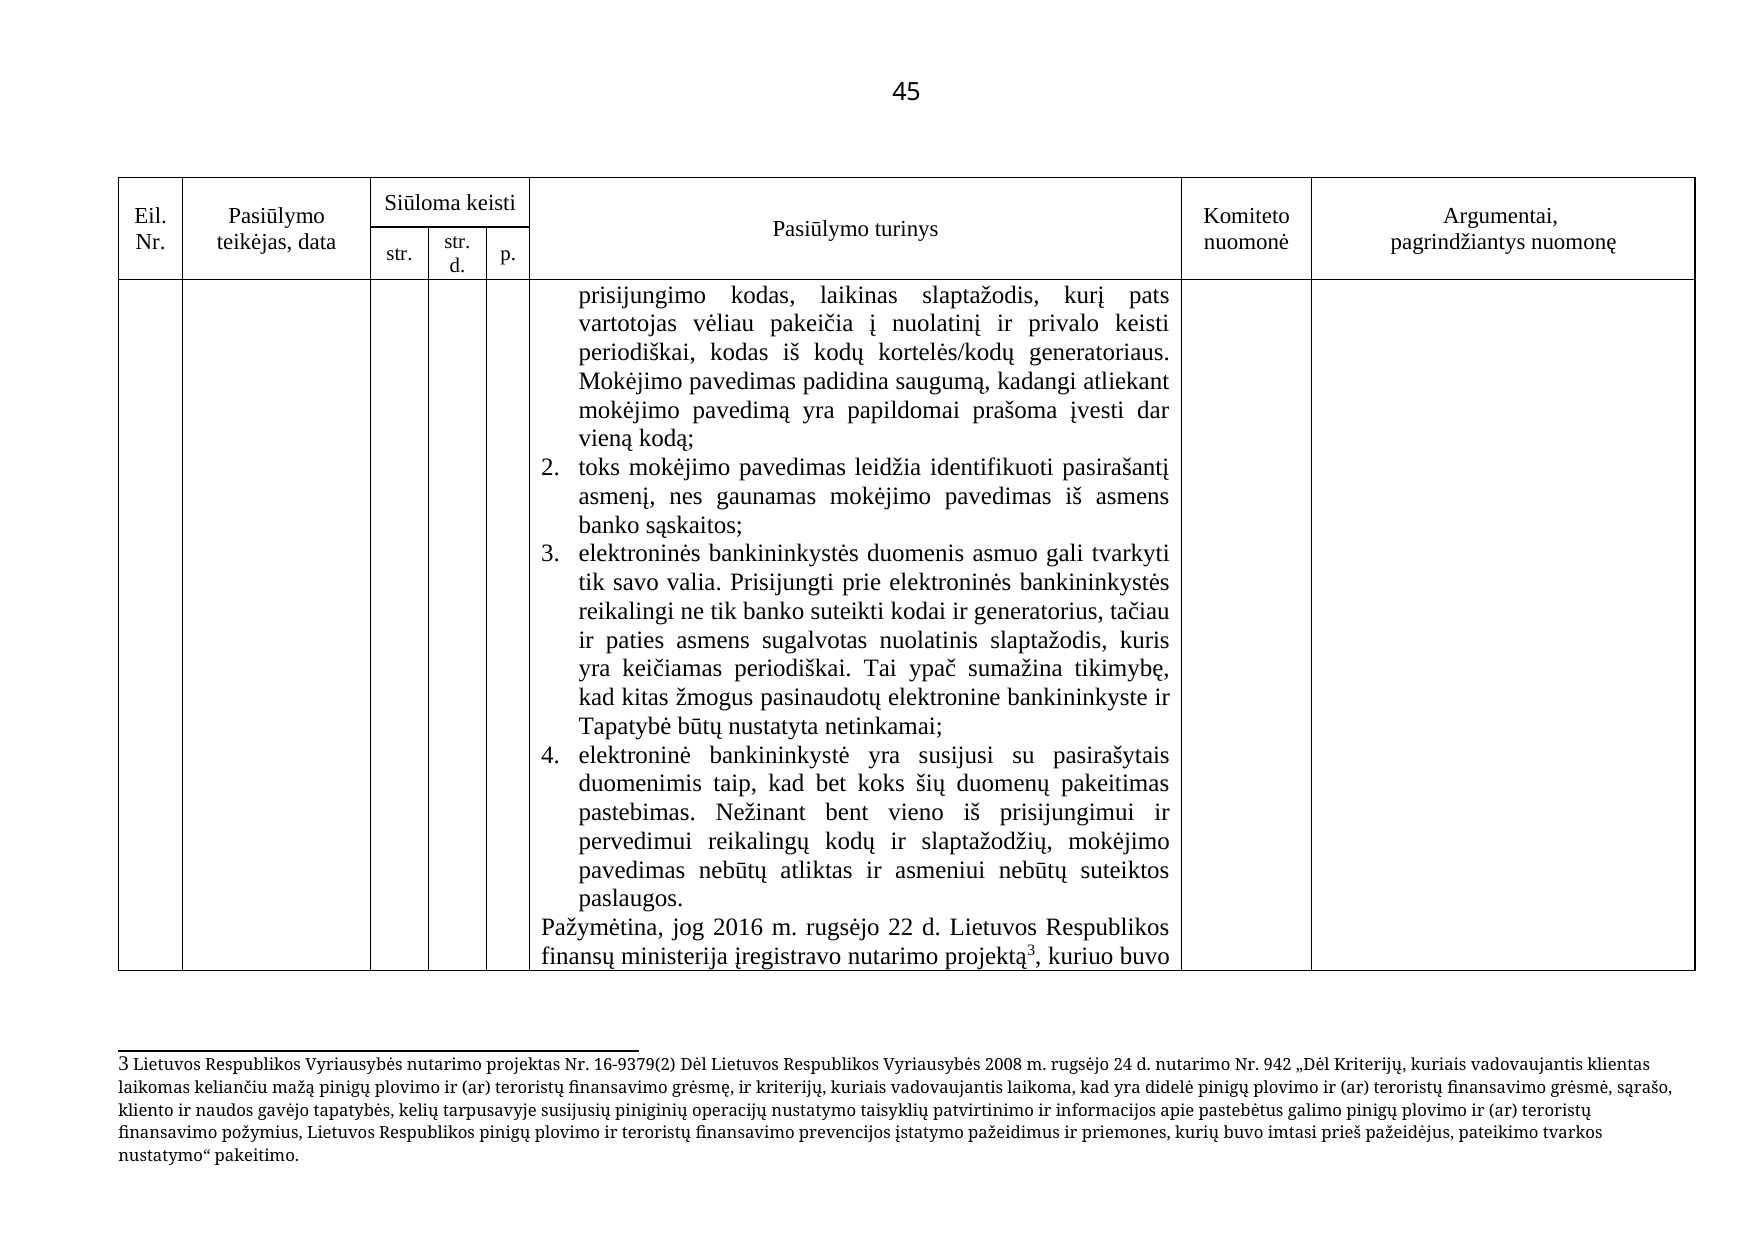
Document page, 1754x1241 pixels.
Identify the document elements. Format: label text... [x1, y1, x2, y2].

table_cell [183, 280, 370, 970]
table_cell [429, 280, 486, 970]
table_cell [1312, 280, 1694, 970]
table_header Pasiūlymo turinys [530, 178, 1181, 279]
table_header Komiteto nuomonė [1182, 178, 1311, 279]
table_cell 2. Dėl tapatybės nustatymo priemonių Siekiant sudaryti klientams galimybes paprastai ir lanksčiai naudotis finansų paslaugomis, teisinis reguliavimas neturėtų nustatyti nepagrįstai griežtų reikalavimų finansų įstaigoms ir turėtų įtvirtinti kuo daugiau priemonių, kurios yra saugios ir patikimos Tapatybei nustatyti. Elektroninės bankininkystės naudojimas Tapatybei nustatyti yra visuotinai pripažįstamas ir Lietuvoje. Kiekvienas gyventojas gali naudotis elektronine bankininkyste ir prisijungti prie e.valdžia ir kitų elektroninių paslaugų, kurias teikia Lietuvos institucijos, pavyzdžiui, Valstybinė mokesčių inspekcija prisijungiant prie Elektroninio deklaravimo sistemos, Lietuvos teismai. Svarbu pažymėti, jog mokėjimo pavedimą iš kliento banko sąskaitos, naudojantis elektronine bankininkyste, kaip nuotolinio Tapatybės nustatymo būdą sutartyse su vartojimo kredito davėjais dėl duomenų teikimo de facto pripažįsta ir laiko šį būdą patikimu taip pat ir Valstybinio socialinio draudimo fondo valdyba. Taigi asmeniui naudojantis valstybės institucijų teikiamomis paslaugomis šis asmens tapatybės nustatymo būdas laikomas tinkamu ir saugiu Tapatybei nustatyti. Nėra objektyviai pagrįsta, kodėl gyventojas gali naudotis elektronine bankininkyste gaudamas daugelį valstybės paslaugų, įskaitant tokių, kurios gyventojui yra itin jautrios, pavyzdžiui, informacija apie asmens teistumą, tačiau negali gauti jam reikalingų finansinių paslaugų. Lietuvos Respublikos konkurencijos taryba (toliau – Konkurencijos taryba) savo iniciatyva įvertino Projektą. 2017 m. gegužės 16 d. rašte Nr. (2.30-35) 6V-1174 (toliau – Konkurencijos tarybos raštas) Projekto rengėjui Lietuvos Respublikos vidaus reikalų ministerijai Konkurencijos taryba nurodė, kad Projekte nurodytas baigtinis Tapatybės nustatymo būdų sąrašas nepagrįstai apribotų finansų įstaigų galimybė teikti finansines paslaugas nuotoliniu būdu. Konkurencijos tarybos rašte taip pat pažymima, kad nustatant ūkinės veiklos ribojimus, turi būti atsižvelgiama į daugelį veiksnių: ar yra priežastinis ryšys tarp nustatomų ir siekiamų specialių, aiškiai nustatytų tikslų; ar apribojimai nėra didesni, negu būtina tikslams pasiekti. Tuo tarpu ribojant ūkio subjektų ūkinės veiklos laisvę, turi būti nustatytas toks teisinis reguliavimas, kad nebūtų nepagrįstai neproporcingai pažeistos konstitucinės asmens ūkinės veiklos laisvės ir iniciatyvos. Mokėjimo pavedimas, atliekamas naudojant elektroninę bankininkystę, užtikrintų pinigų plovimo ir teroristų finansavimo prevenciją bei sudarytų sąlygas finansinių paslaugų plėtrai. Elektroninį parašą naudoja labai maža dalis Lietuvos gyventojų, o elektronine bankininkyste naudojasi didelė dalis Lietuvos gyventojų. Tiek atidarant asmens banko sąskaitą, tiek sudarant elektroninių paslaugų sutartį asmens tapatybė yra nustatoma fiziškai jam dalyvaujant. Ribojimas naudoti elektroninę bankininkystę Tapatybės nustatymui iškreiptų konkurenciją: gyventojas galėtų gauti vartojimo kreditą iš banko pasinaudodamas elektronine bankininkystę, tačiau naudodamasis tomis pačiomis priemonėmis negalėtų gauti kitų finansinių paslaugų teikėjų teikiamų paslaugų. Nuotolinis Tapatybės nustatymas naudojant elektroninę bankininkystę yra įprastas, praktikoje dažnai taikomas Tapatybės nustatymo būdas. Kaip, pavyzdžiui, nurodyta „Paypal“ internetiniame puslapyje, kliento tapatybė yra nustatoma klientui patvirtinus banko sąskaitą bei susiekus su klientu telefonu ir jam uždavus atitinkamus klausimus, kuriais yra patvirtinama tam tikra informacija. Mokėjimo pavedimas iš kliento banko sąskaitos yra saugus ir patikimas būdas Tapatybei nustatyti ir turėtų būti įtvirtintas tapatybės nustatymą reglamentuojančiuose teisės aktuose, nes: 1. asmeniui naudojantis elektronine bankininkyste, asmuo turi identifikuoti save tik jam skirtomis priemonėmis tiek jungdamasis prie elektroninės bankininkystės, tiek atlikdamas mokėjimo pavedimą; 2. saugumo požiūriu elektroninės bankininkystės naudojimas gali būti prilyginamas saugiam elektroniniam parašui; 3. elektroninės bankininkystės naudojimas Tapatybės nustatymui yra pripažįstamas ir naudojamas Lietuvoje. Nustatant tapatybę naudojantis elektronine bankininkyste ir darant mokėjimo pavedimą iš kliento banko sąskaitos, nepadidėja pinigų plovimo ir teroristų finansavimo grėsmė, nes: 1. tiek atidarant sąskaitą banke, tiek sudarant elektroninės bankininkystės paslaugų sutartį kliento tapatybė yra nustatoma fiziškai jam dalyvaujant. Vadinasi, mokėjimo pavedimą atlikti gali tik asmuo, kurio tapatybė jau buvo nustatyta; 2. naudojant elektroninę bankininkystę yra taikomi keli apsaugos lygiai: prisijungimo kodas, tik klientui žinomas jo paties sugalvotas slaptažodis, kodų kortelė/kodų generatorius; atliekant pavedimą papildomai naudojama dar viena kodų kombinacija, naudojant kodų kortelę/generatorių. Tikimybė, kad kitas asmuo sužinos visus šiuos kodus ir galės jais pasinaudoti nusikalstamais tikslais yra nedidelė – nežinant bent vieno iš kodų/slaptažodžio neįmanoma pasinaudoti elektronine bankininkyste; 3. mokėjimo pavedimas iš banko sąskaitos būtų naudojamas tik kaip viena iš priemonių, greta kitos informacijos ir dokumentų iš kliento. Elektroninės bankininkystės naudojimas Tapatybei nustatyti yra saugus ir patikimas Tapatybės nustatymo būdas, kuris nepadidina „tapatybės vagysčių“ ir rizikos dėl neteisėto asmens duomenų panaudojimo nusikalstamais tikslais. Atkreiptinas dėmesys, jog tapatybės nustatymas klientui fiziškai dalyvaujant nėra visiškai saugus būdas, praktikoje pasitaiko „tapatybės vagysčių“ pasinaudojant suklastotais asmens dokumentais. Tuo tarpu tam, kad galėtų pasinaudoti kito asmens elektronine bankininkyste, asmuo turėtų turėti visus duomenis: kliento kodą, paties kliento sugalvotą ir periodiškai keičiamą slaptažodį, turėtų turėti kliento kodų kortelę/generatorių. Neturėdamas bent vienos informacijos dalies, kitas asmuo negalėtų pasinaudoti kliento elektronine bankininkyste. Mokėjimo pavedimas naudojantis elektronine bankininkyste atitinka visus saugaus elektroninio parašo kriterijus, todėl turėtų būti įtvirtintas kaip Tapatybės nustatymo priemonė: 1. toks mokėjimo pavedimas yra vienareikšmiškai susietas su pasirašančiu asmeniu: elektroninės bankininkystės kodai ir kodų kortelės/kodų generatoriai yra išduodami tik sudarius sutartį su banku, jie yra individualūs ir kelių lygių: prisijungimo kodas, laikinas slaptažodis, kurį pats vartotojas vėliau pakeičia į nuolatinį ir privalo keisti periodiškai, kodas iš kodų kortelės/kodų generatoriaus. Mokėjimo pavedimas padidina saugumą, kadangi atliekant mokėjimo pavedimą yra papildomai prašoma įvesti dar vieną kodą; 2. toks mokėjimo pavedimas leidžia identifikuoti pasirašantį asmenį, nes gaunamas mokėjimo pavedimas iš asmens banko sąskaitos; 3. elektroninės bankininkystės duomenis asmuo gali tvarkyti tik savo valia. Prisijungti prie elektroninės bankininkystės reikalingi ne tik banko suteikti kodai ir generatorius, tačiau ir paties asmens sugalvotas nuolatinis slaptažodis, kuris yra keičiamas periodiškai. Tai ypač sumažina tikimybę, kad kitas žmogus pasinaudotų elektronine bankininkyste ir Tapatybė būtų nustatyta netinkamai; 4. elektroninė bankininkystė yra susijusi su pasirašytais duomenimis taip, kad bet koks šių duomenų pakeitimas pastebimas. Nežinant bent vieno iš prisijungimui ir pervedimui reikalingų kodų ir slaptažodžių, mokėjimo pavedimas nebūtų atliktas ir asmeniui nebūtų suteiktos paslaugos. Pažymėtina, jog 2016 m. rugsėjo 22 d. Lietuvos Respublikos finansų ministerija įregistravo nutarimo projektą, kuriuo buvo numatyta pakeisti Taisykles numatant, jog nuotolinis Tapatybės nustatymas gali būti atliekamas taip pat ir tais atvejais, kai naudojamos elektroninės priemonės, leidžiančios tiesioginio vaizdo perdavimą ir pirmasis mokėjimas atliekamas iš kliento vardu atidarytos kredito įstaigoje turimos sąskaitos. Visgi minėtas nutarimo projektas priimtas nebuvo. Atsižvelgus į tai, kad elektroninės bankininkystės naudojimas Tapatybei nustatyti yra naudojamas viešosioms paslaugoms gauti ir yra saugus bei patikimas dėl taikomų griežtų saugumo reikalavimų, nėra objektyvių priežasčių, dėl kurių šis būdas neturėtų būti teisės aktuose įtvirtintas kaip vienas iš Tapatybės nustatymo nuotoliniu būdu būdų. Juolab kad šis būdas yra patogus vartotojams – jiems nereikėtų papildomai šalia elektroninės bankininkystės įsigyti tokių priemonių kaip kvalifikuotas elektroninis parašas ar nuotoliniam vaizdo perdavimui reikalingų įrenginių. Siūlome: papildyti Projekto 11 straipsnio 1 dalies 4 punkto a) papunktį ir šį punktą išdėstyti taip: „4) naudojant elektronines priemones, leidžiančias tiesioginį vaizdo perdavimą vienu iš šių būdų: a) tiesioginio vaizdo perdavimo metu užfiksuojamas tapatybę patvirtinančio dokumento arba jį atitinkančio leidimo gyventi Lietuvos Respublikoje originalas ir kliento tapatybė patvirtinama naudojantis bent pažangiuoju elektroniniu parašu, atitinkančiu reglamento (ES) Nr. 910/2014 26 straipsnio reikalavimus arba prieš pradedant naudotis finansų įstaigos paslaugomis į jos mokėjimo sąskaitą iš kliento mokėjimo sąskaitos atliekamas mokėjimas. Mokėjimo sąskaitos turi būti atidarytos finansų įstaigoje arba įstaigose, kurios yra registruotos Europos Sąjungos valstybėje narėje arba trečiojoje valstybėje, kuri taiko Europos Sąjungos nustatytiems klientų ir naudos gavėjų tapatybės nustatymo ir informacijos saugojimo reikalavimams lygiaverčius reikalavimus ir kompetentingų institucijų prižiūrima dėl šių reikalavimų laikymosi; b) tiesioginio vaizdo perdavimo metu užfiksuojamas kliento veido atvaizdas ir kliento parodytas tapatybę patvirtinančio dokumento arba jį atitinkančio leidimo gyventi Lietuvos Respublikoje originalas;“ [530, 280, 1181, 970]
table_header Pasiūlymo teikėjas, data [183, 178, 370, 279]
table_header Argumentai, pagrindžiantys nuomonę [1312, 178, 1694, 279]
table_cell str. [371, 228, 428, 279]
table_cell [371, 280, 428, 970]
table_header Eil. Nr. [119, 178, 182, 279]
table_cell 10. [119, 280, 182, 970]
table_cell str. d. [429, 228, 486, 279]
table_cell [487, 280, 529, 970]
table_cell [1182, 280, 1311, 970]
table_cell p. [487, 228, 529, 279]
table_header Siūloma keisti [371, 178, 529, 226]
